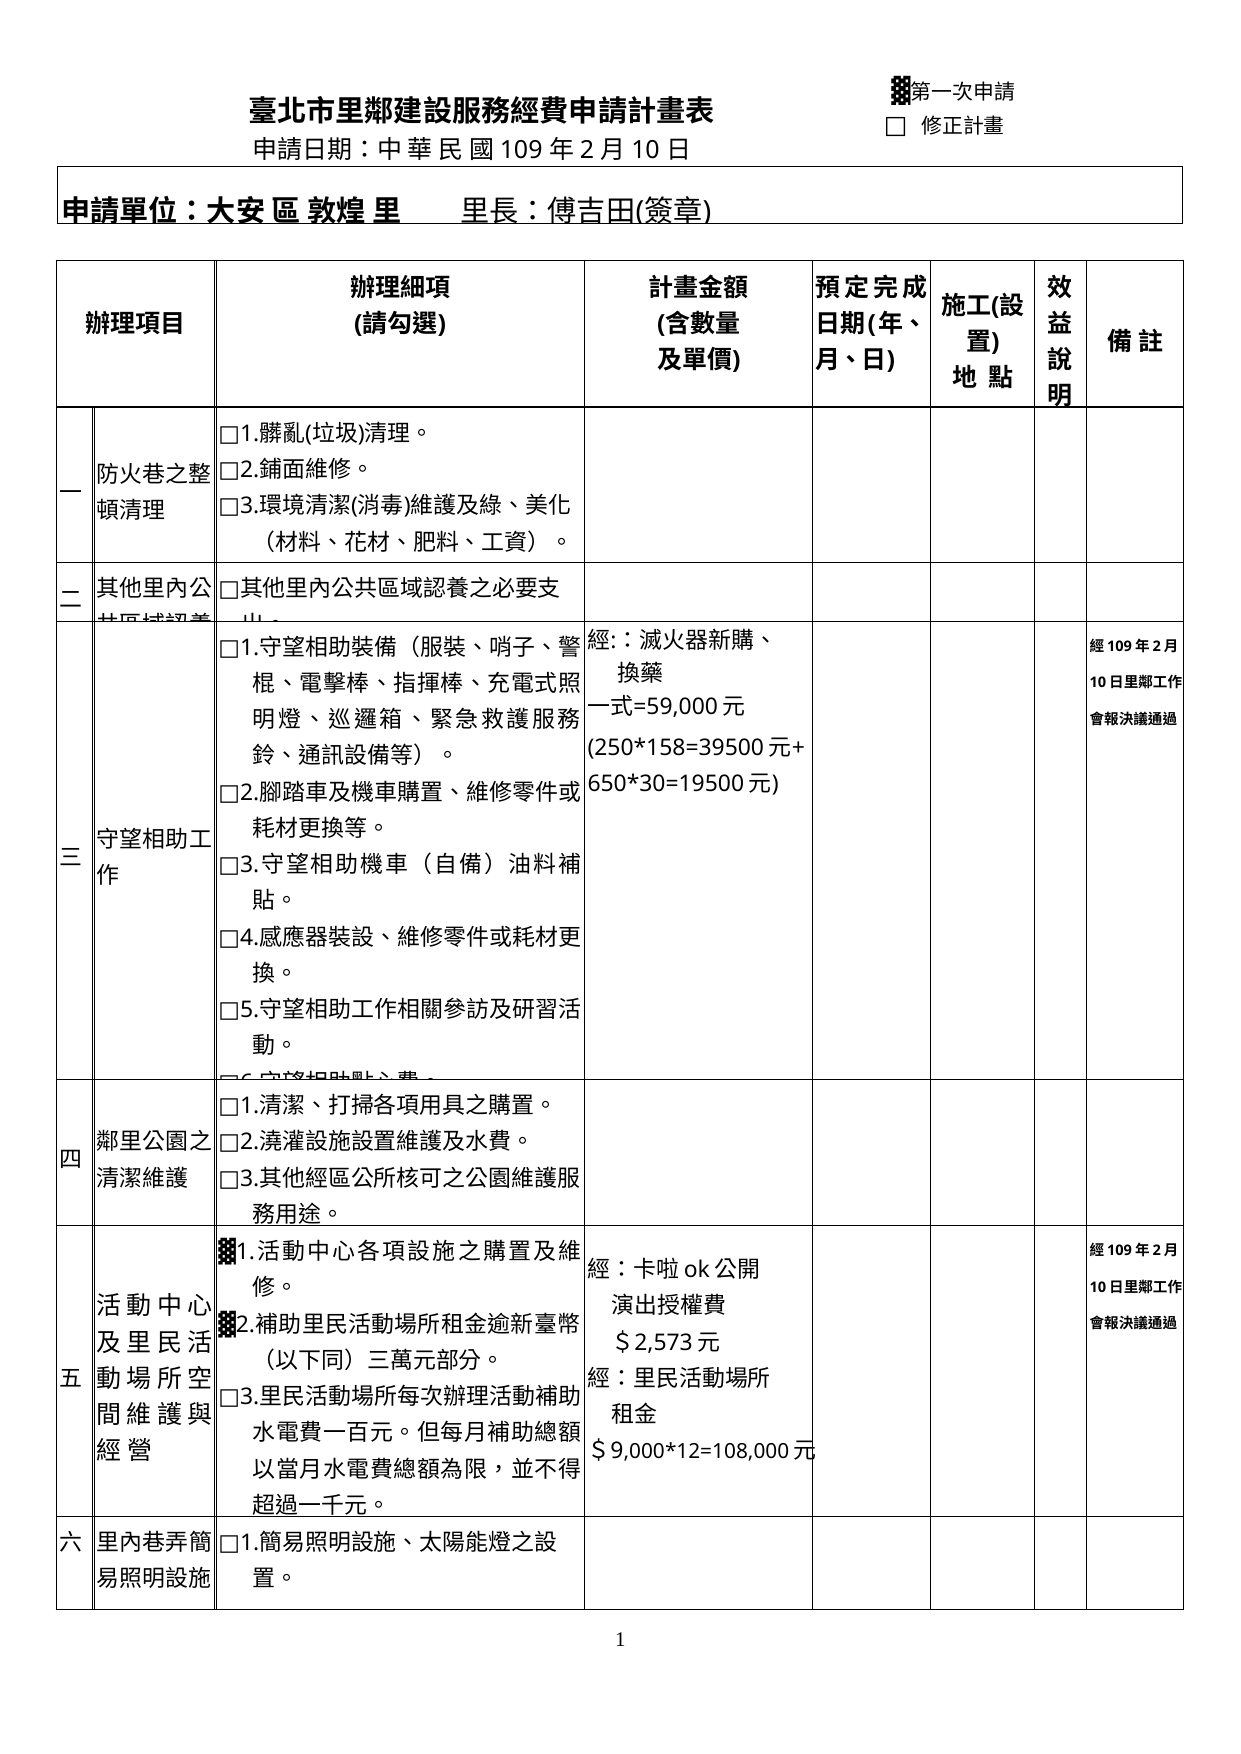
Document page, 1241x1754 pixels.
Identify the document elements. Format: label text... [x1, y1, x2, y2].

table_cell 活動中心及里民活動場所空間維護與經營 [95, 1226, 214, 1516]
table_cell 守望相助工作 [95, 622, 214, 1079]
table_cell [585, 408, 812, 562]
table_cell [1087, 563, 1183, 621]
table_cell [1035, 1080, 1086, 1225]
text 申請日期：中 華 民 國 109 年 2 月 10 日 [187, 130, 1053, 166]
table_cell □1.守望相助裝備（服裝、哨子、警棍、電擊棒、指揮棒、充電式照明燈、巡邏箱、緊急救護服務鈴、通訊設備等）。 □2.腳踏車及機車購置、維修零件或耗材更換等。 □3.守望相助機車（自備）油料補貼。 □4.感應器裝設、維修零件或耗材更換。 □5.守望相助工作相關參訪及研習活動。 □6.守望相助點心費。 ▓7.其他有關裝備、設施（滅火器、消耗品等）之購置、維修。 [217, 622, 584, 1079]
table_cell 一 [57, 408, 92, 562]
table_cell [931, 622, 1034, 1079]
table_cell [585, 563, 812, 621]
text ▓第一次申請 [891, 72, 1043, 106]
table_cell 其他里內公共區域認養之必要支出 [95, 563, 214, 621]
table_header 施工(設置) 地 點 [931, 261, 1034, 406]
table_header 備 註 [1087, 261, 1183, 406]
table_cell [1087, 1080, 1183, 1225]
table_cell 鄰里公園之清潔維護 [95, 1080, 214, 1225]
table_cell [931, 1226, 1034, 1516]
table_cell [813, 408, 930, 562]
table_header 計畫金額 (含數量 及單價) [585, 261, 812, 406]
table_cell [813, 622, 930, 1079]
text 臺北市里鄰建設服務經費申請計畫表 [1044, 87, 1053, 130]
table_cell 經:：滅火器新購、 換藥 一式=59,000元 (250*158=39500元+ 650*30=19500元) [585, 622, 812, 1079]
table_cell □1.髒亂(垃圾)清理。 □2.鋪面維修。 □3.環境清潔(消毒)維護及綠、美化（材料、花材、肥料、工資）。 □4.其他有關整頓工作用途。 [217, 408, 584, 562]
table_cell □1.清潔、打掃各項用具之購置。 □2.澆灌設施設置維護及水費。 □3.其他經區公所核可之公園維護服務用途。 [217, 1080, 584, 1225]
table_cell [931, 1080, 1034, 1225]
table_cell ▓1.活動中心各項設施之購置及維修。 ▓2.補助里民活動場所租金逾新臺幣（以下同）三萬元部分。 □3.里民活動場所每次辦理活動補助水電費一百元。但每月補助總額以當月水電費總額為限，並不得超過一千元。 [217, 1226, 584, 1516]
table_header 辦理細項 (請勾選) [217, 261, 584, 406]
table_cell [1035, 563, 1086, 621]
table_cell [931, 408, 1034, 562]
table_cell [1087, 1517, 1183, 1609]
table_cell [1035, 622, 1086, 1079]
table_header 效 益 說 明 [1035, 261, 1086, 406]
text 臺北市里鄰建設服務經費申請計畫表 [187, 87, 891, 130]
table_cell [931, 563, 1034, 621]
table_cell [1087, 408, 1183, 562]
table_header 申請單位：大安 區 敦煌 里 里長：傅吉田(簽章) [58, 167, 1182, 223]
table_cell 四 [57, 1080, 92, 1225]
table_cell 經109年2月 10日里鄰工作 會報決議通過 [1087, 1226, 1183, 1516]
table_cell 五 [57, 1226, 92, 1516]
table_header 辦理項目 [57, 261, 214, 406]
table_cell 防火巷之整頓清理 [95, 408, 214, 562]
table_cell [813, 1080, 930, 1225]
table_cell [585, 1517, 812, 1609]
table_cell 經：卡啦ok公開 演出授權費 ＄2,573元 經：里民活動場所 租金 ＄9,000*12=108,000元 [585, 1226, 812, 1516]
table_cell 二 [57, 563, 92, 621]
table_cell [1035, 1226, 1086, 1516]
table_cell [813, 1517, 930, 1609]
table_cell □其他里內公共區域認養之必要支出。 [217, 563, 584, 621]
table_cell 三 [57, 622, 92, 1079]
table_cell [1035, 408, 1086, 562]
table_cell 經109年2月 10日里鄰工作 會報決議通過 [1087, 622, 1183, 1079]
table_cell [931, 1517, 1034, 1609]
table_header 預定完成日期(年、月、日) [813, 261, 930, 406]
table_cell 六 [57, 1517, 92, 1609]
table_cell [813, 563, 930, 621]
table_cell □1.簡易照明設施、太陽能燈之設置。 [217, 1517, 584, 1609]
table_cell [585, 1080, 812, 1225]
table_cell [813, 1226, 930, 1516]
table_cell 里內巷弄簡易照明設施 [95, 1517, 214, 1609]
list 修正計畫 [891, 106, 1043, 141]
table_cell [1035, 1517, 1086, 1609]
